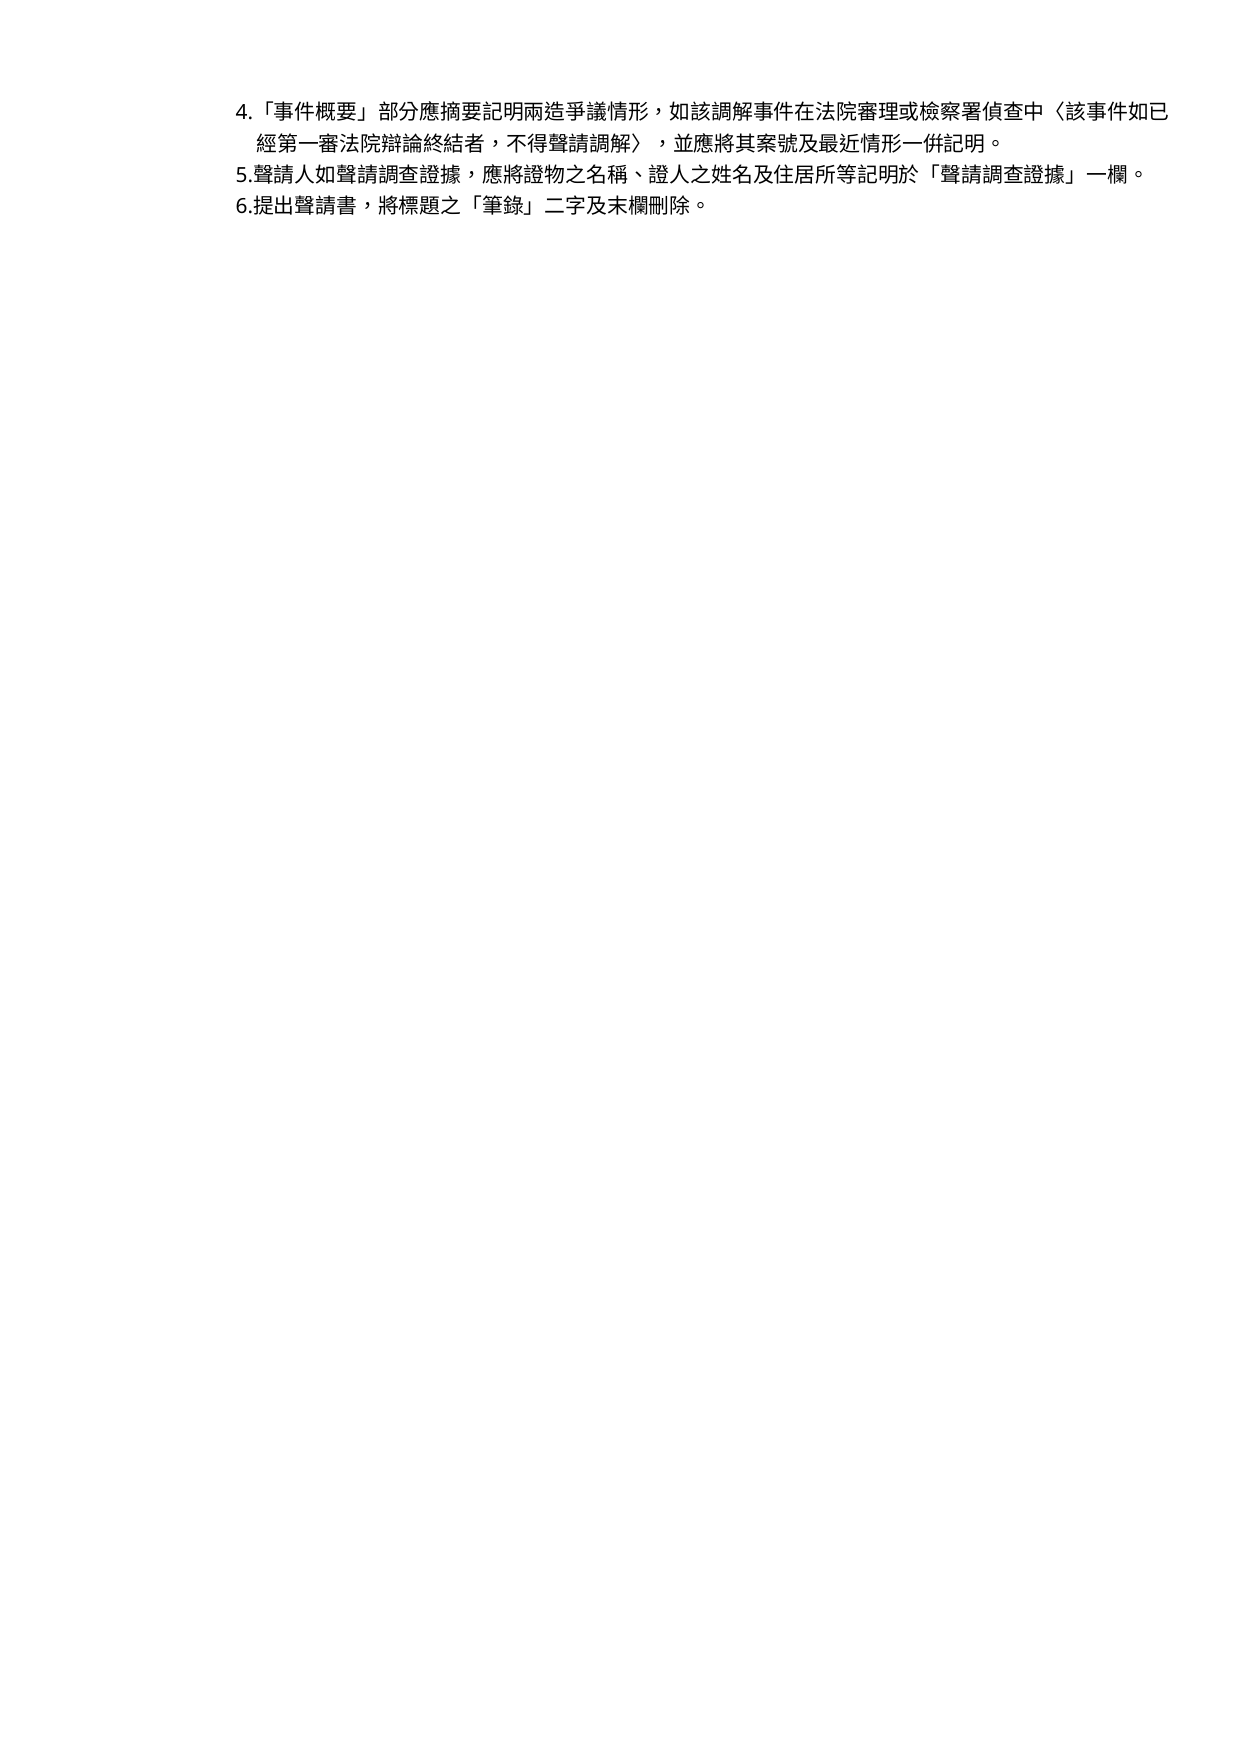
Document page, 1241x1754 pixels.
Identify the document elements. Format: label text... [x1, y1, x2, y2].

text 4.「事件概要」部分應摘要記明兩造爭議情形，如該調解事件在法院審理或檢察署偵查中〈該事件如已 [235, 95, 1181, 126]
text 5.聲請人如聲請調查證據，應將證物之名稱、證人之姓名及住居所等記明於「聲請調查證據」一欄。 [235, 157, 1181, 188]
text 6.提出聲請書，將標題之「筆錄」二字及末欄刪除。 [235, 188, 1181, 220]
text 經第一審法院辯論終結者，不得聲請調解〉，並應將其案號及最近情形一倂記明。 [235, 126, 1181, 157]
